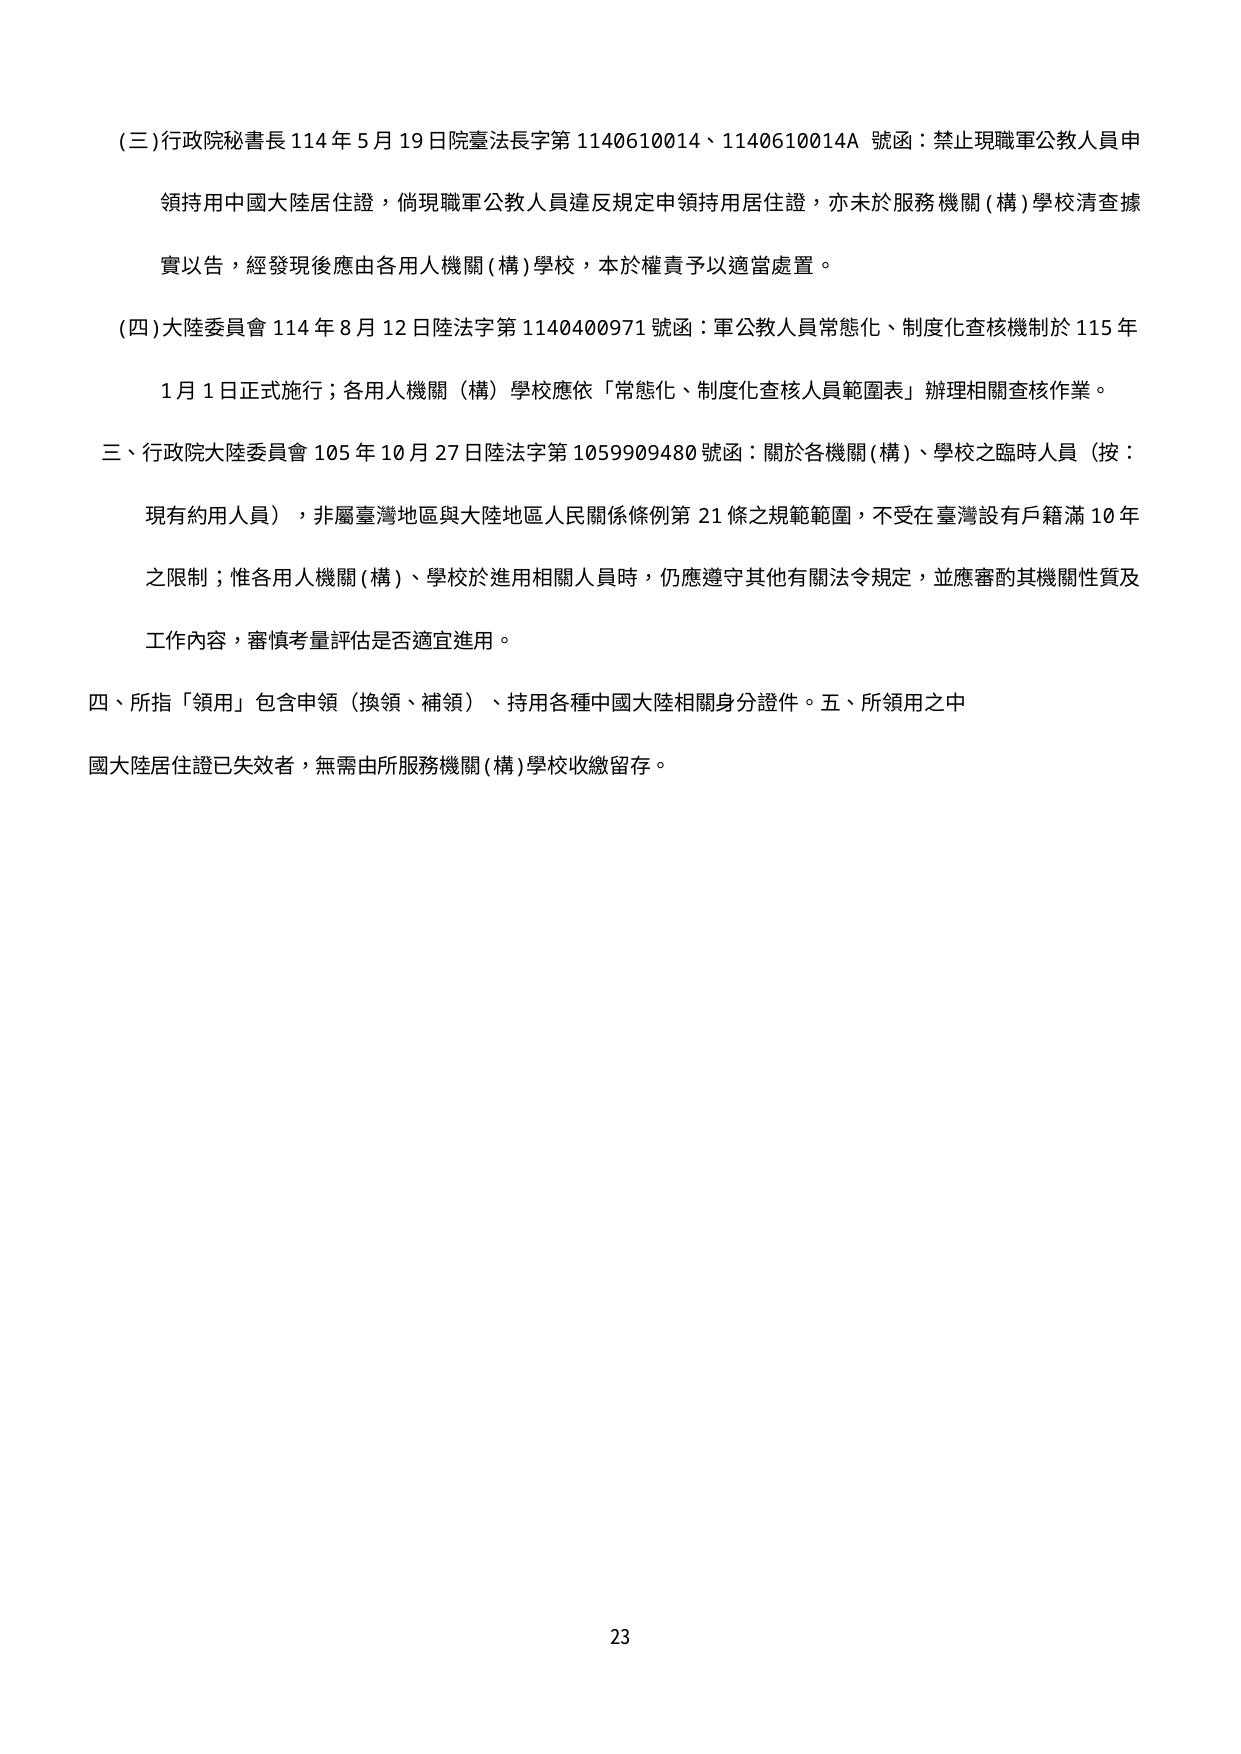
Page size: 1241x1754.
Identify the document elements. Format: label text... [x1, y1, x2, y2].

text 三、行政院大陸委員會105年10月27日陸法字第1059909480號函：關於各機關(構)、學校之臨時人員（按：現有約用人員），非屬臺灣地區與大陸地區人民關係條例第21條之規範範圍，不受在臺灣設有戶籍滿10年之限制；惟各用人機關(構)、學校於進用相關人員時，仍應遵守其他有關法令規定，並應審酌其機關性質及工作內容，審慎考量評估是否適宜進用。 [101, 410, 1141, 660]
text 四、所指「領用」包含申領（換領、補領）、持用各種中國大陸相關身分證件。五、所領用之中國大陸居住證已失效者，無需由所服務機關(構)學校收繳留存。 [88, 660, 968, 785]
text (四)大陸委員會114年8月12日陸法字第1140400971號函：軍公教人員常態化、制度化查核機制於115年1月1日正式施行；各用人機關（構）學校應依「常態化、制度化查核人員範圍表」辦理相關查核作業。 [116, 285, 1139, 410]
text (三)行政院秘書長114年5月19日院臺法長字第1140610014、1140610014A 號函：禁止現職軍公教人員申領持用中國大陸居住證，倘現職軍公教人員違反規定申領持用居住證，亦未於服務機關(構)學校清查據實以告，經發現後應由各用人機關(構)學校，本於權責予以適當處置。 [116, 98, 1141, 285]
